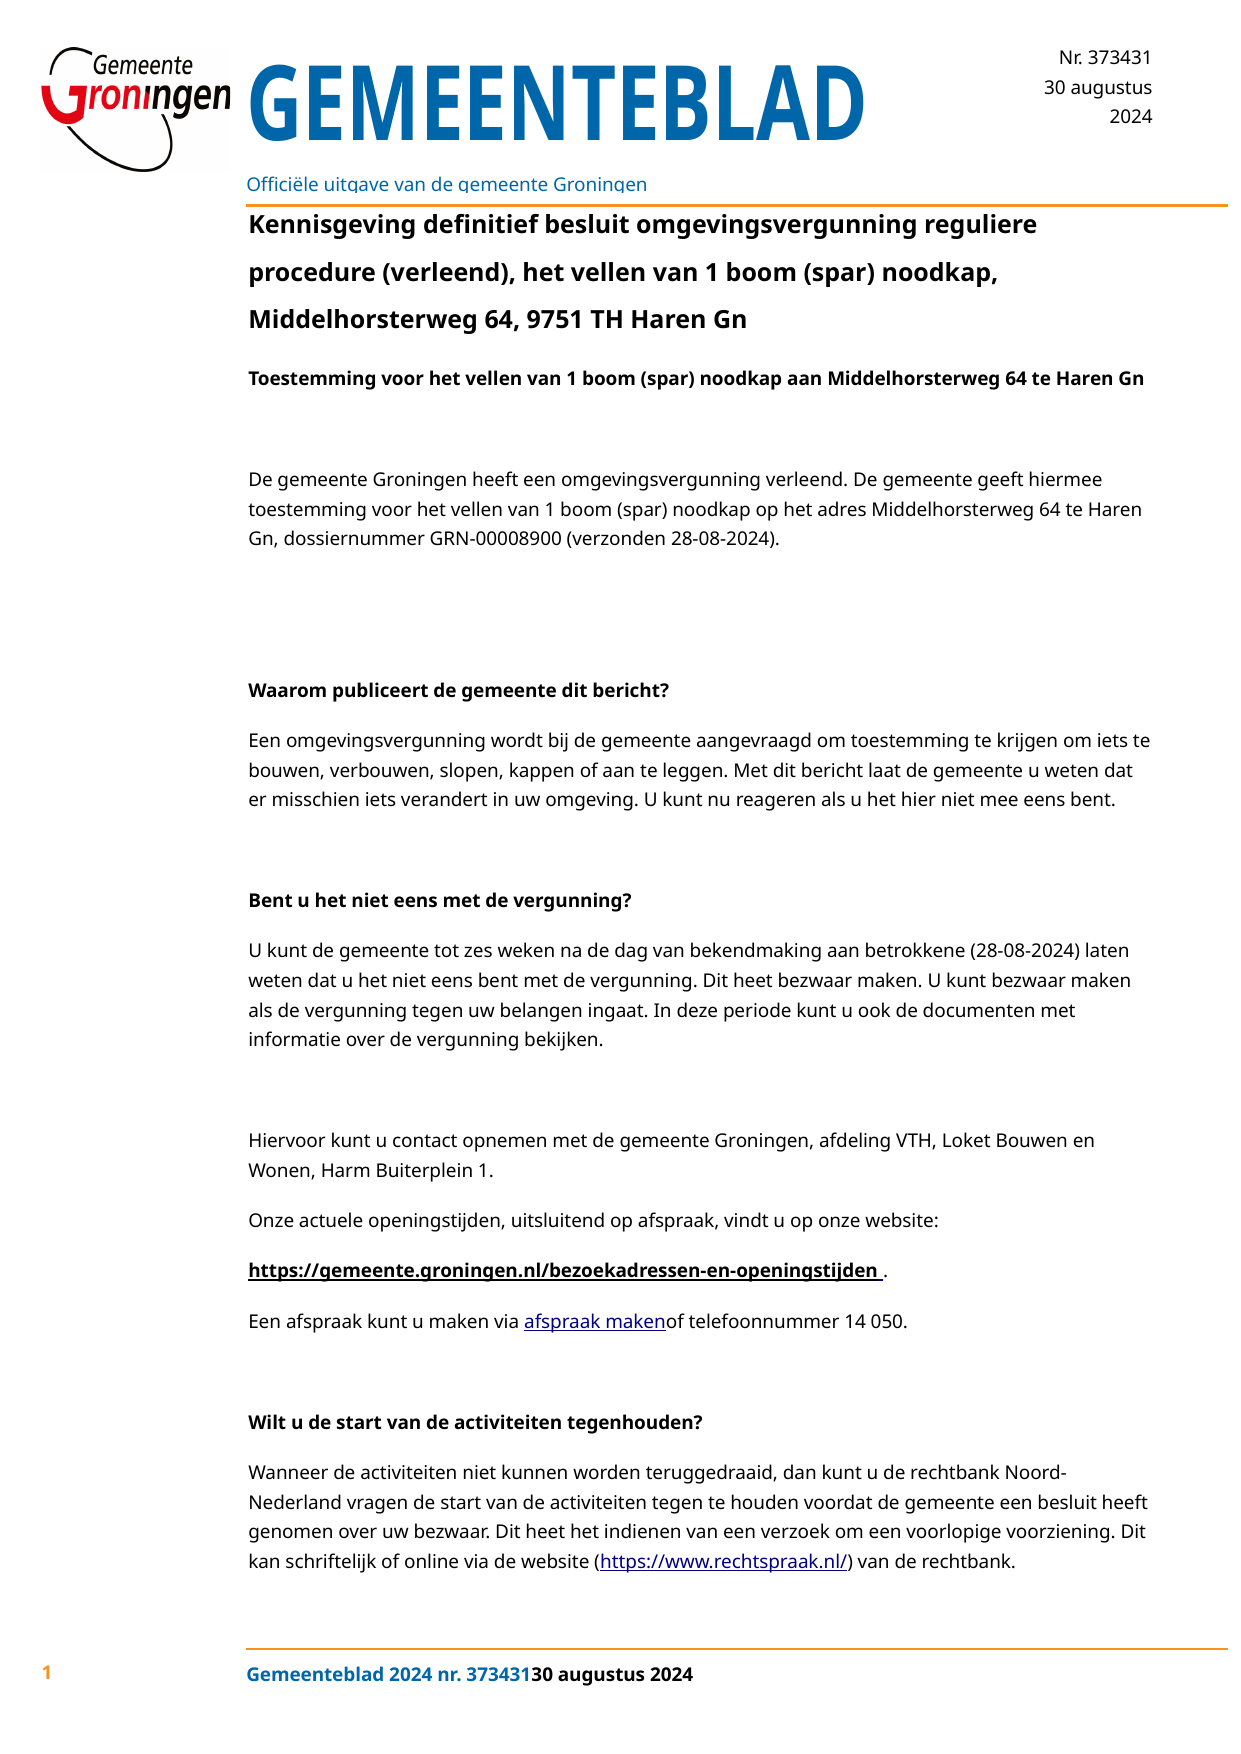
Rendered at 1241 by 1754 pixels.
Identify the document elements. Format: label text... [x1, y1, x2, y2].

picture [41, 47, 231, 172]
text https://gemeente.groningen.nl/bezoekadressen-en-openingstijden . [248, 1258, 1152, 1283]
text Toestemming voor het vellen van 1 boom (spar) noodkap aan Middelhorsterweg 64 te Haren Gn [248, 366, 1152, 391]
text Kennisgeving definitief besluit omgevingsvergunning reguliere procedure (verleend), het vellen van 1 boom (spar) noodkap, Middelhorsterweg 64, 9751 TH Haren Gn [248, 207, 1152, 336]
text U kunt de gemeente tot zes weken na de dag van bekendmaking aan betrokkene (28-08-2024) laten weten dat u het niet eens bent met de vergunning. Dit heet bezwaar maken. U kunt bezwaar maken als de vergunning tegen uw belangen ingaat. In deze periode kunt u ook de documenten met informatie over de vergunning bekijken. [248, 938, 1152, 1052]
text Bent u het niet eens met de vergunning? [248, 887, 1152, 913]
text Hiervoor kunt u contact opnemen met de gemeente Groningen, afdeling VTH, Loket Bouwen en Wonen, Harm Buiterplein 1. [248, 1127, 1152, 1182]
text Wanneer de activiteiten niet kunnen worden teruggedraaid, dan kunt u de rechtbank Noord-Nederland vragen de start van de activiteiten tegen te houden voordat de gemeente een besluit heeft genomen over uw bezwaar. Dit heet het indienen van een verzoek om een voorlopige voorziening. Dit kan schriftelijk of online via de website (https://www.rechtspraak.nl/) van de rechtbank. [248, 1459, 1152, 1574]
text Onze actuele openingstijden, uitsluitend op afspraak, vindt u op onze website: [248, 1207, 1152, 1233]
text Een omgevingsvergunning wordt bij de gemeente aangevraagd om toestemming te krijgen om iets te bouwen, verbouwen, slopen, kappen of aan te leggen. Met dit bericht laat de gemeente u weten dat er misschien iets verandert in uw omgeving. U kunt nu reageren als u het hier niet mee eens bent. [248, 727, 1152, 812]
text De gemeente Groningen heeft een omgevingsvergunning verleend. De gemeente geeft hiermee toestemming voor het vellen van 1 boom (spar) noodkap op het adres Middelhorsterweg 64 te Haren Gn, dossiernummer GRN-00008900 (verzonden 28-08-2024). [248, 466, 1152, 551]
text Wilt u de start van de activiteiten tegenhouden? [248, 1409, 1152, 1434]
text Waarom publiceert de gemeente dit bericht? [248, 677, 1152, 702]
text Een afspraak kunt u maken via afspraak makenof telefoonnummer 14 050. [248, 1308, 1152, 1334]
